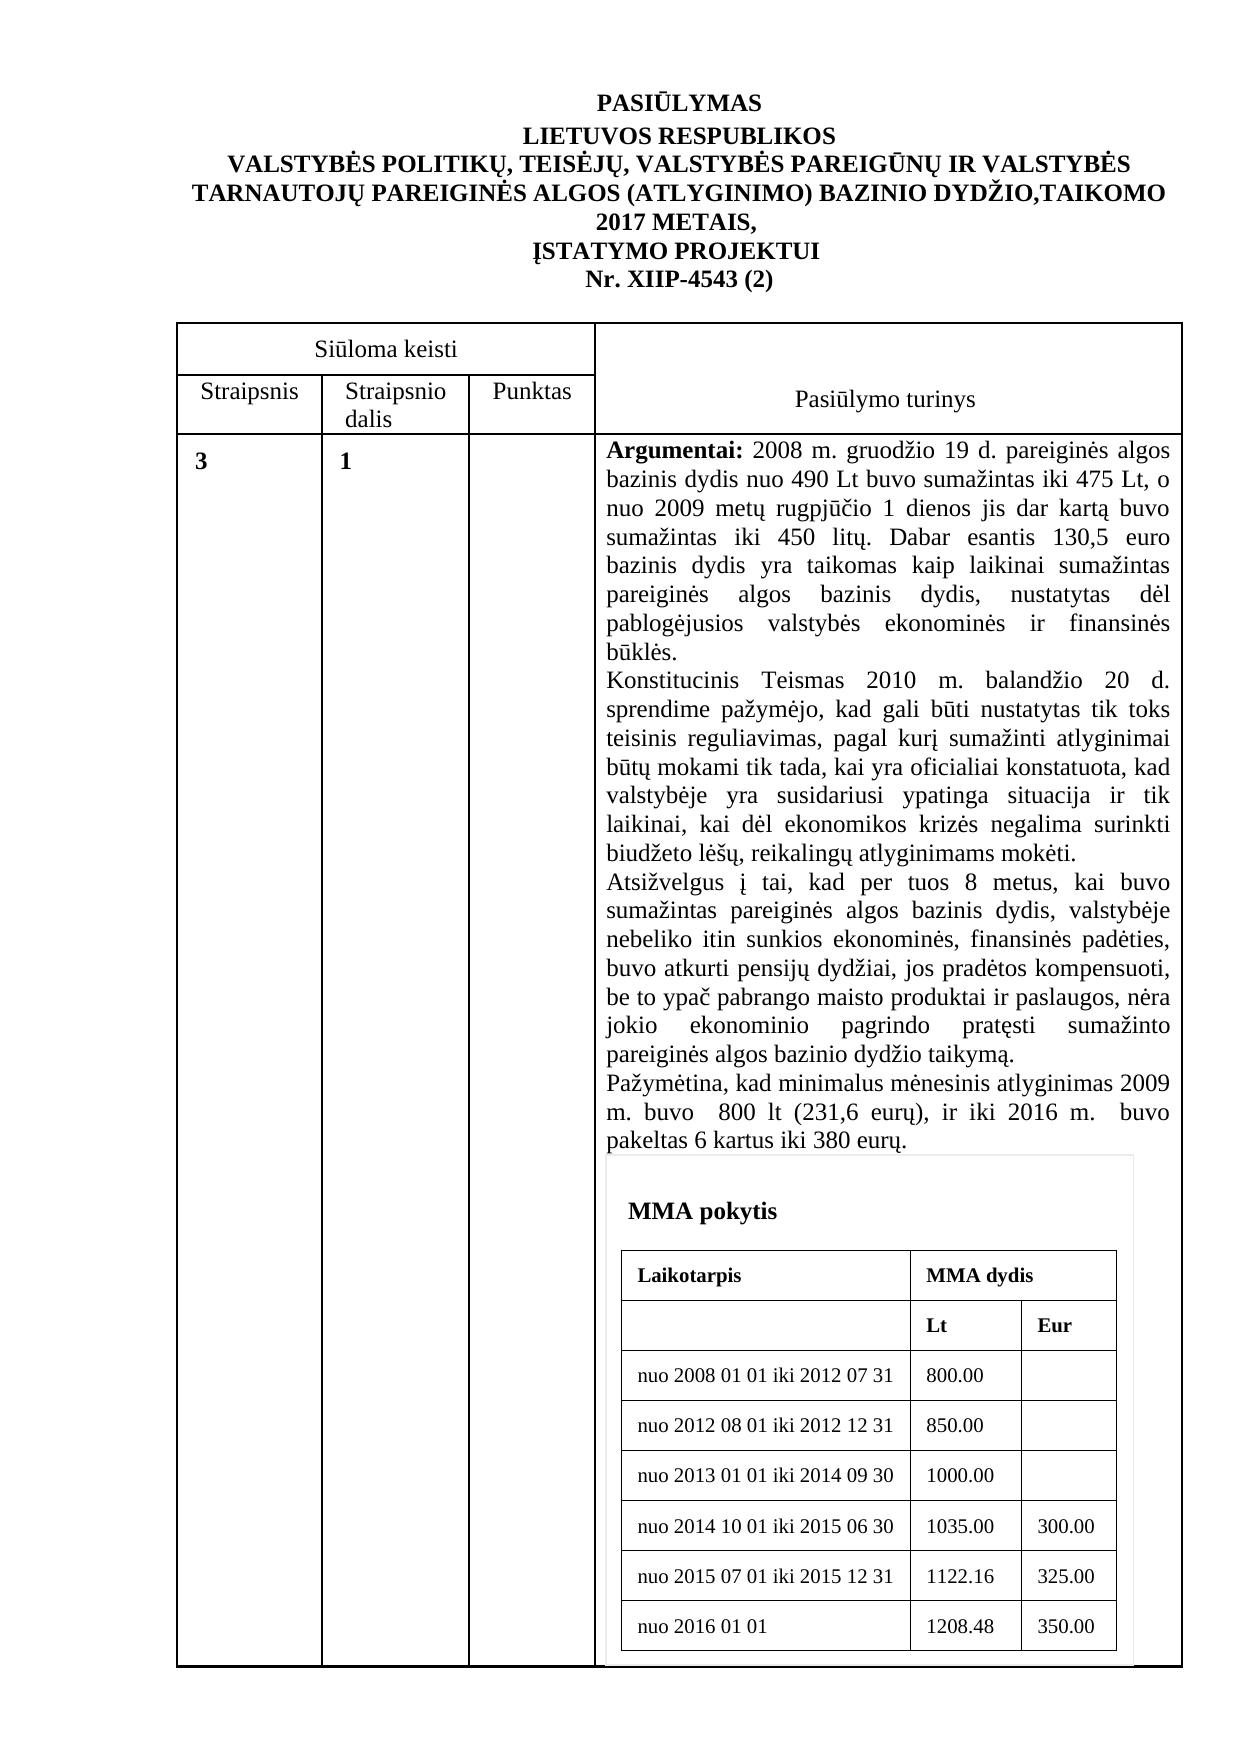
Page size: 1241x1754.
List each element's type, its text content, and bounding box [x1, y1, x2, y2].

table_header MMA pokytis [607, 1156, 1133, 1664]
table_cell nuo 2013 01 01 iki 2014 09 30 [622, 1451, 910, 1500]
text LIETUVOS RESPUBLIKOS [177, 121, 1181, 149]
table_cell 1122.16 [911, 1551, 1021, 1600]
table_cell Straipsnis [178, 376, 321, 433]
table_header Pasiūlymo turinys [596, 324, 1181, 433]
table_cell nuo 2008 01 01 iki 2012 07 31 [622, 1351, 910, 1400]
table_cell 325.00 [1022, 1551, 1116, 1600]
table_cell 1035.00 [911, 1501, 1021, 1550]
table_cell [1022, 1401, 1116, 1450]
text Nr. XIIP-4543 (2) [177, 264, 1181, 293]
table_cell 1208.48 [911, 1601, 1021, 1650]
table_cell 1000.00 [911, 1451, 1021, 1500]
table_cell 350.00 [1022, 1601, 1116, 1650]
table_cell 300.00 [1022, 1501, 1116, 1550]
table_cell nuo 2012 08 01 iki 2012 12 31 [622, 1401, 910, 1450]
table_cell 800.00 [911, 1351, 1021, 1400]
table_cell [1022, 1351, 1116, 1400]
text ĮSTATYMO PROJEKTUI [177, 236, 1181, 264]
table_header Siūloma keisti [178, 324, 594, 374]
table_cell 1 [323, 435, 468, 1665]
table_cell Eur [1022, 1301, 1116, 1350]
table_cell Straipsnio dalis [323, 376, 468, 433]
table_cell [622, 1301, 910, 1350]
table_cell nuo 2015 07 01 iki 2015 12 31 [622, 1551, 910, 1600]
table_header Laikotarpis [622, 1251, 910, 1299]
table_cell 850.00 [911, 1401, 1021, 1450]
table_header MMA dydis [911, 1251, 1116, 1299]
table_cell [1022, 1451, 1116, 1500]
table_cell Punktas [470, 376, 594, 433]
text PASIŪLYMAS [177, 88, 1181, 117]
table_cell Argumentai: 2008 m. gruodžio 19 d. pareiginės algos bazinis dydis nuo 490 Lt buvo sumažintas iki 475 Lt, o nuo 2009 metų rugpjūčio 1 dienos jis dar kartą buvo sumažintas iki 450 litų. Dabar esantis 130,5 euro bazinis dydis yra taikomas kaip laikinai sumažintas pareiginės algos bazinis dydis, nustatytas dėl pablogėjusios valstybės ekonominės ir finansinės būklės. Konstitucinis Teismas 2010 m. balandžio 20 d. sprendime pažymėjo, kad gali būti nustatytas tik toks teisinis reguliavimas, pagal kurį sumažinti atlyginimai būtų mokami tik tada, kai yra oficialiai konstatuota, kad valstybėje yra susidariusi ypatinga situacija ir tik laikinai, kai dėl ekonomikos krizės negalima surinkti biudžeto lėšų, reikalingų atlyginimams mokėti. Atsižvelgus į tai, kad per tuos 8 metus, kai buvo sumažintas pareiginės algos bazinis dydis, valstybėje nebeliko itin sunkios ekonominės, finansinės padėties, buvo atkurti pensijų dydžiai, jos pradėtos kompensuoti, be to ypač pabrango maisto produktai ir paslaugos, nėra jokio ekonominio pagrindo pratęsti sumažinto pareiginės algos bazinio dydžio taikymą. Pažymėtina, kad minimalus mėnesinis atlyginimas 2009 m. buvo 800 lt (231,6 eurų), ir iki 2016 m. buvo pakeltas 6 kartus iki 380 eurų. [596, 435, 1181, 1665]
table_cell [470, 435, 594, 1665]
table_cell 3 [178, 435, 321, 1665]
table_cell nuo 2014 10 01 iki 2015 06 30 [622, 1501, 910, 1550]
text VALSTYBĖS POLITIKŲ, TEISĖJŲ, VALSTYBĖS PAREIGŪNŲ IR VALSTYBĖS TARNAUTOJŲ PAREIGINĖS ALGOS (ATLYGINIMO) BAZINIO DYDŽIO,TAIKOMO 2017 METAIS, [177, 149, 1181, 236]
table_cell nuo 2016 01 01 [622, 1601, 910, 1650]
table_cell Lt [911, 1301, 1021, 1350]
